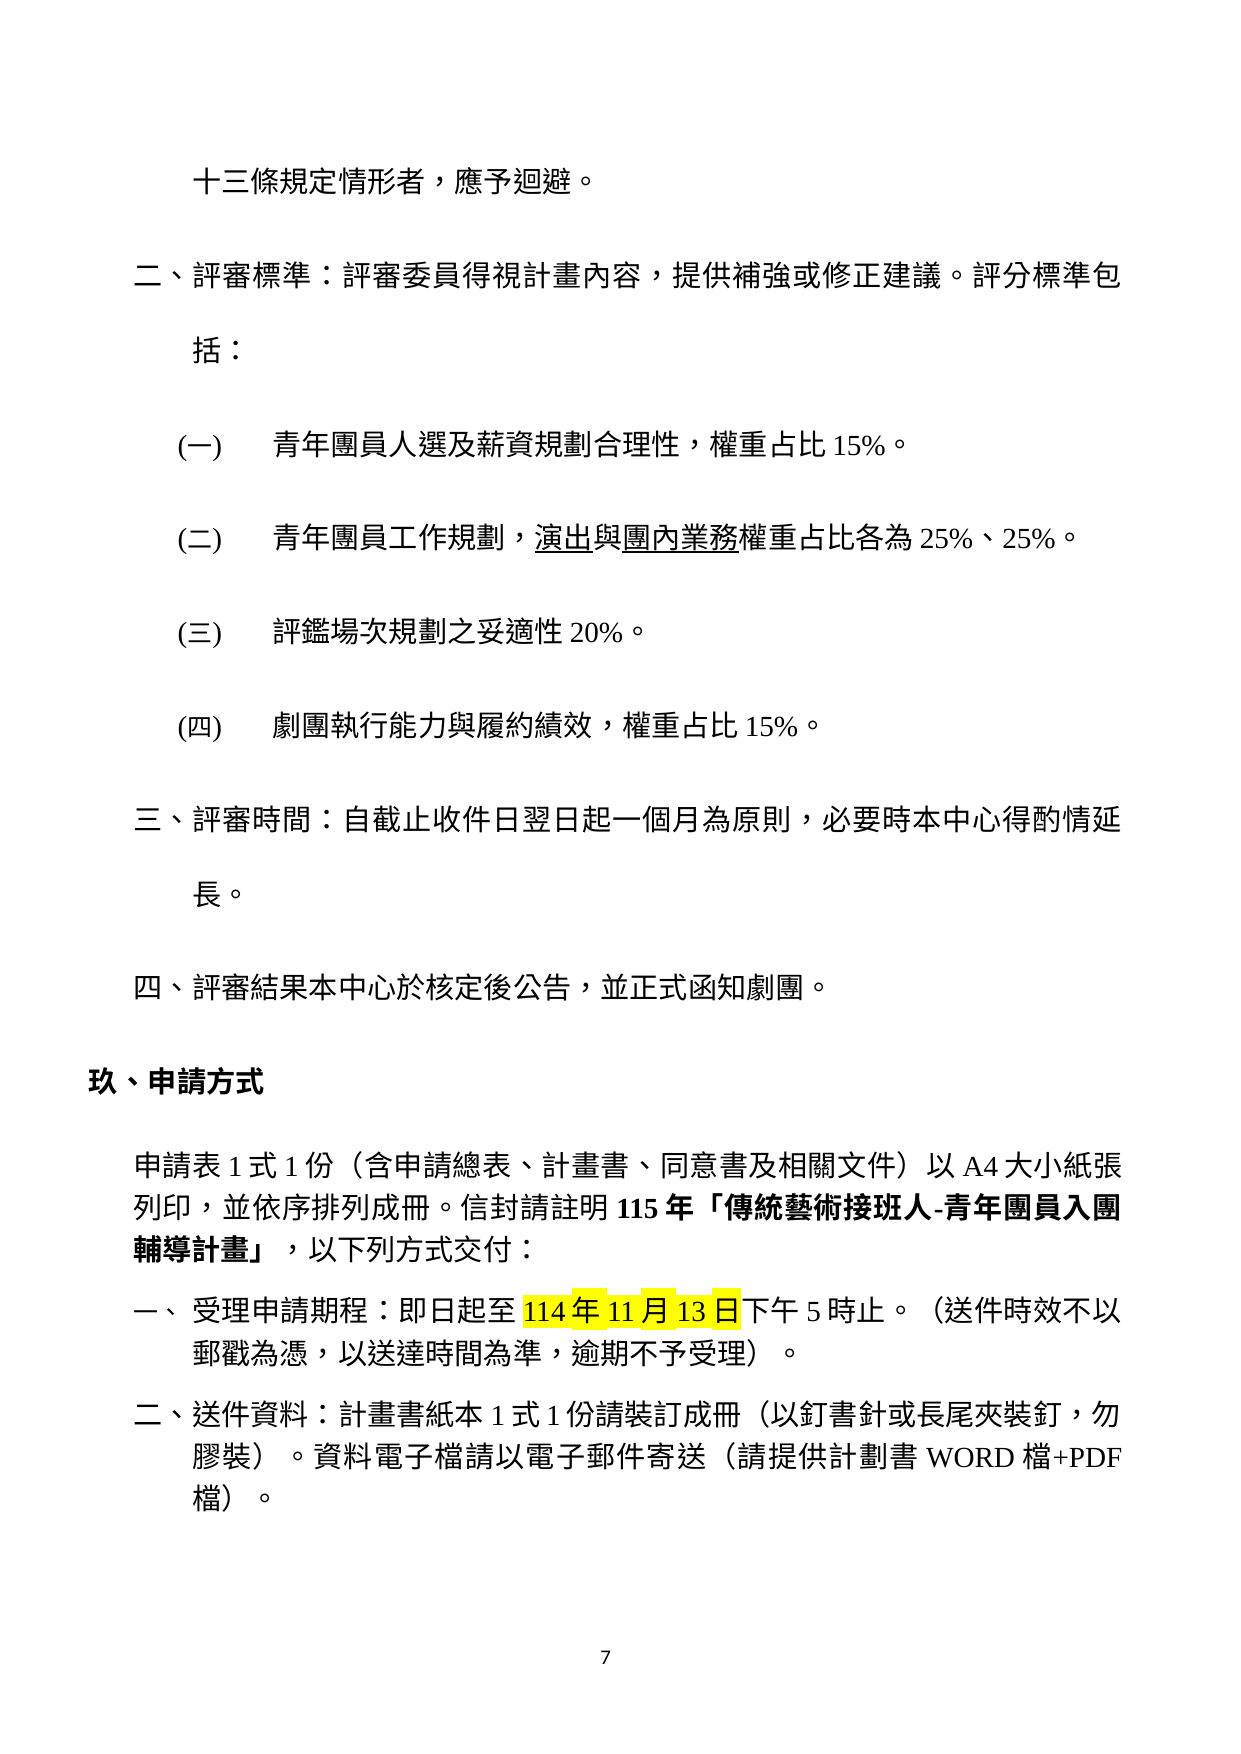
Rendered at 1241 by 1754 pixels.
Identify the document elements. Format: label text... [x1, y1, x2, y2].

list 評審結果本中心於核定後公告，並正式函知劇團。 [133, 948, 1122, 1023]
list 劇團執行能力與履約績效，權重占比15%。 [177, 686, 1122, 761]
list 評審時間：自截止收件日翌日起一個月為原則，必要時本中心得酌情延長。 [133, 780, 1122, 930]
list 評審標準：評審委員得視計畫內容，提供補強或修正建議。評分標準包括： [133, 236, 1122, 386]
list 送件資料：計畫書紙本1式1份請裝訂成冊（以釘書針或長尾夾裝釘，勿膠裝）。資料電子檔請以電子郵件寄送（請提供計劃書WORD檔+PDF檔）。 [133, 1391, 1122, 1518]
text 申請表1式1份（含申請總表、計畫書、同意書及相關文件）以A4大小紙張列印，並依序排列成冊。信封請註明115年「傳統藝術接班人-青年團員入團輔導計畫」，以下列方式交付： [133, 1142, 1122, 1269]
list 評鑑場次規劃之妥適性20%。 [177, 592, 1122, 667]
list 青年團員工作規劃，演出與團內業務權重占比各為25%、25%。 [177, 498, 1122, 573]
list 受理申請期程：即日起至114年11月13日下午5時止。（送件時效不以郵戳為憑，以送達時間為準，逾期不予受理）。 [133, 1288, 1122, 1372]
list 青年團員人選及薪資規劃合理性，權重占比15%。 [177, 405, 1122, 480]
list 十三條規定情形者，應予迴避。 [133, 142, 1122, 217]
list 申請方式 [89, 1042, 1122, 1117]
